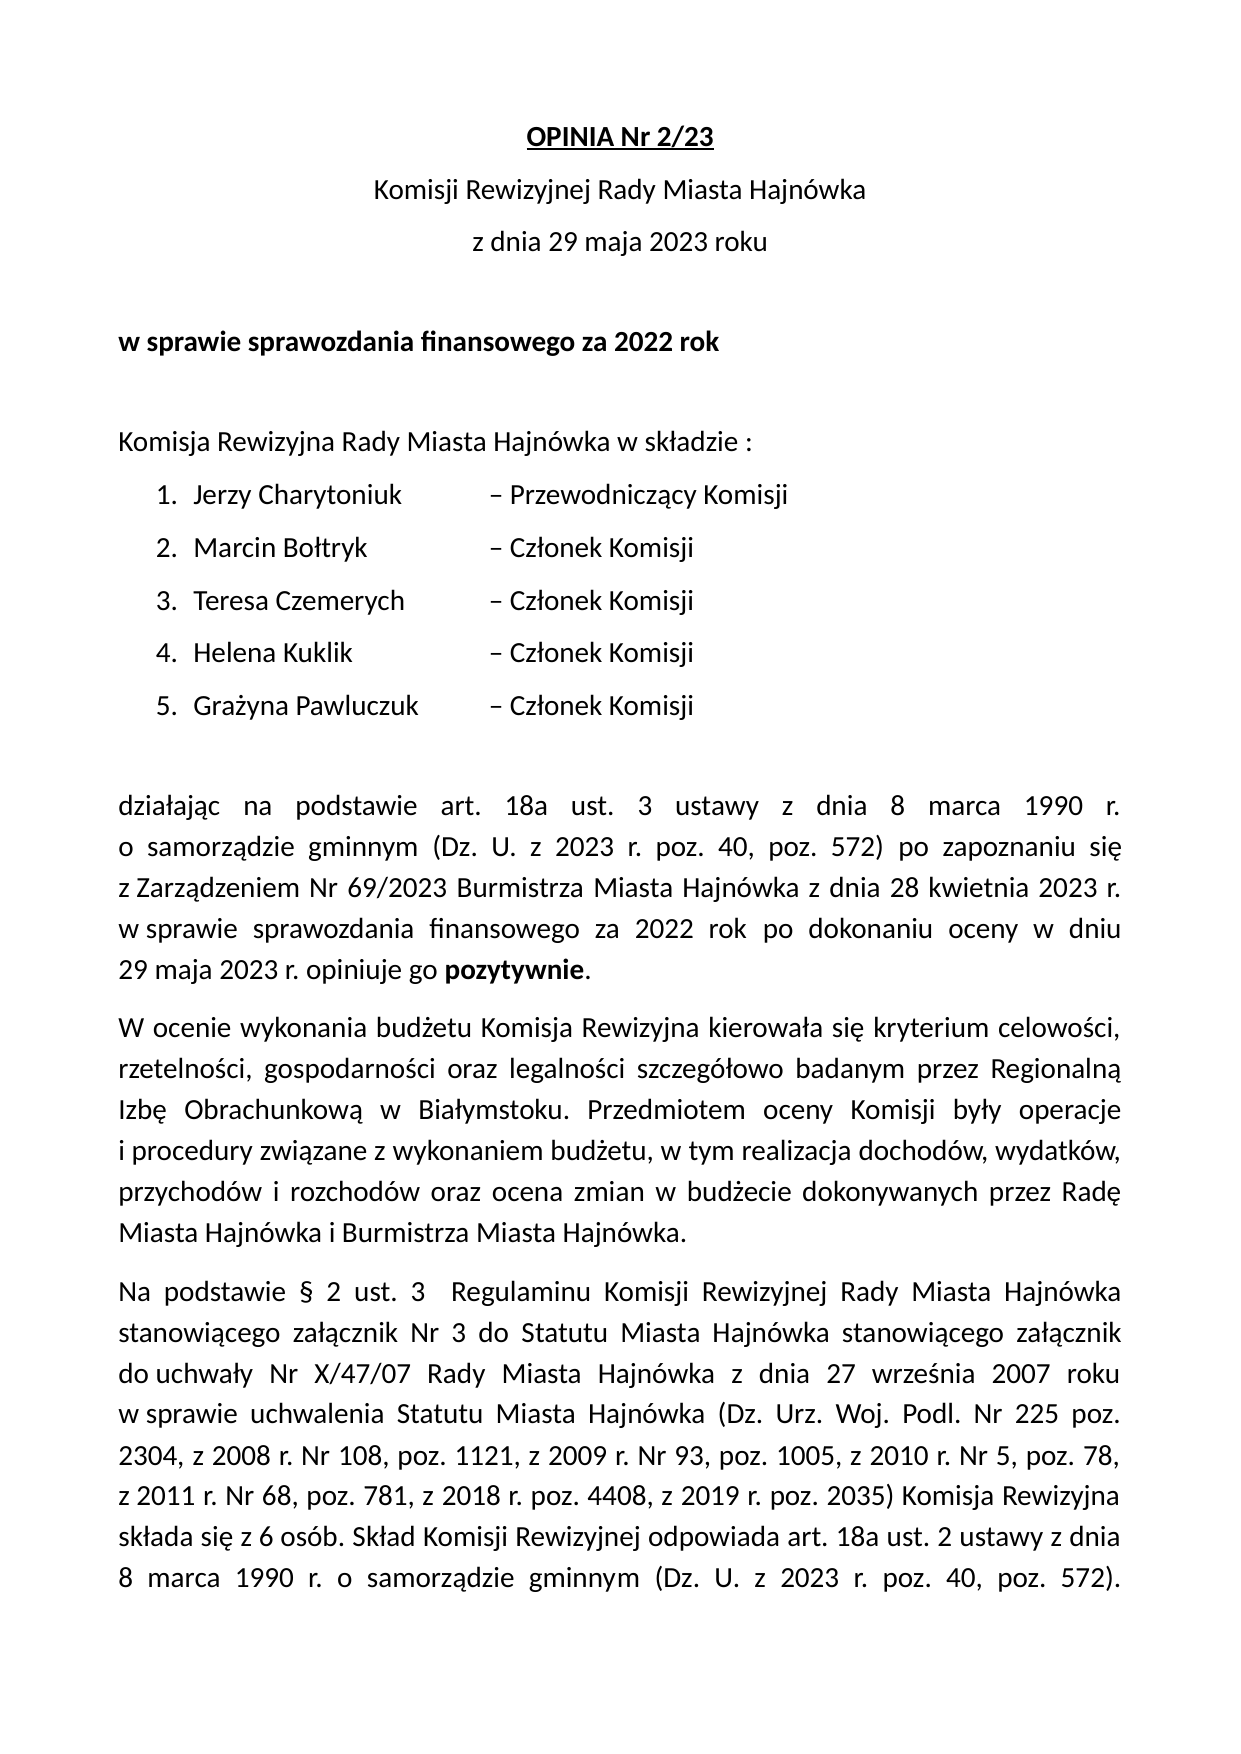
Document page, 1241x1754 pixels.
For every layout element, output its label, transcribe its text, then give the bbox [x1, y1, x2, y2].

text OPINIA Nr 2/23 [118, 118, 1122, 154]
text Komisja Rewizyjna Rady Miasta Hajnówka w składzie : [118, 423, 1122, 459]
text z dnia 29 maja 2023 roku [118, 223, 1122, 259]
list Helena Kuklik – Członek Komisji [156, 634, 1122, 670]
list Teresa Czemerych – Członek Komisji [156, 582, 1122, 617]
text w sprawie sprawozdania finansowego za 2022 rok [118, 323, 1122, 359]
text Komisji Rewizyjnej Rady Miasta Hajnówka [118, 171, 1122, 206]
list Grażyna Pawluczuk – Członek Komisji [156, 687, 1122, 723]
text W ocenie wykonania budżetu Komisja Rewizyjna kierowała się kryterium celowości, rzetelności, gospodarności oraz legalności szczegółowo badanym przez Regionalną Izbę Obrachunkową w Białymstoku. Przedmiotem oceny Komisji były operacje i procedury związane z wykonaniem budżetu, w tym realizacja dochodów, wydatków, przychodów i rozchodów oraz ocena zmian w budżecie dokonywanych przez Radę Miasta Hajnówka i Burmistrza Miasta Hajnówka. [118, 1009, 1122, 1250]
list Marcin Bołtryk – Członek Komisji [156, 529, 1122, 564]
list Jerzy Charytoniuk – Przewodniczący Komisji [156, 476, 1122, 512]
text Na podstawie § 2 ust. 3 Regulaminu Komisji Rewizyjnej Rady Miasta Hajnówka stanowiącego załącznik Nr 3 do Statutu Miasta Hajnówka stanowiącego załącznik do uchwały Nr X/47/07 Rady Miasta Hajnówka z dnia 27 września 2007 roku w sprawie uchwalenia Statutu Miasta Hajnówka (Dz. Urz. Woj. Podl. Nr 225 poz. 2304, z 2008 r. Nr 108, poz. 1121, z 2009 r. Nr 93, poz. 1005, z 2010 r. Nr 5, poz. 78, z 2011 r. Nr 68, poz. 781, z 2018 r. poz. 4408, z 2019 r. poz. 2035) Komisja Rewizyjna składa się z 6 osób. Skład Komisji Rewizyjnej odpowiada art. 18a ust. 2 ustawy z dnia 8 marca 1990 r. o samorządzie gminnym (Dz. U. z 2023 r. poz. 40, poz. 572). [118, 1273, 1122, 1595]
text działając na podstawie art. 18a ust. 3 ustawy z dnia 8 marca 1990 r. o samorządzie gminnym (Dz. U. z 2023 r. poz. 40, poz. 572) po zapoznaniu się z Zarządzeniem Nr 69/2023 Burmistrza Miasta Hajnówka z dnia 28 kwietnia 2023 r. w sprawie sprawozdania finansowego za 2022 rok po dokonaniu oceny w dniu 29 maja 2023 r. opiniuje go pozytywnie. [118, 787, 1122, 986]
